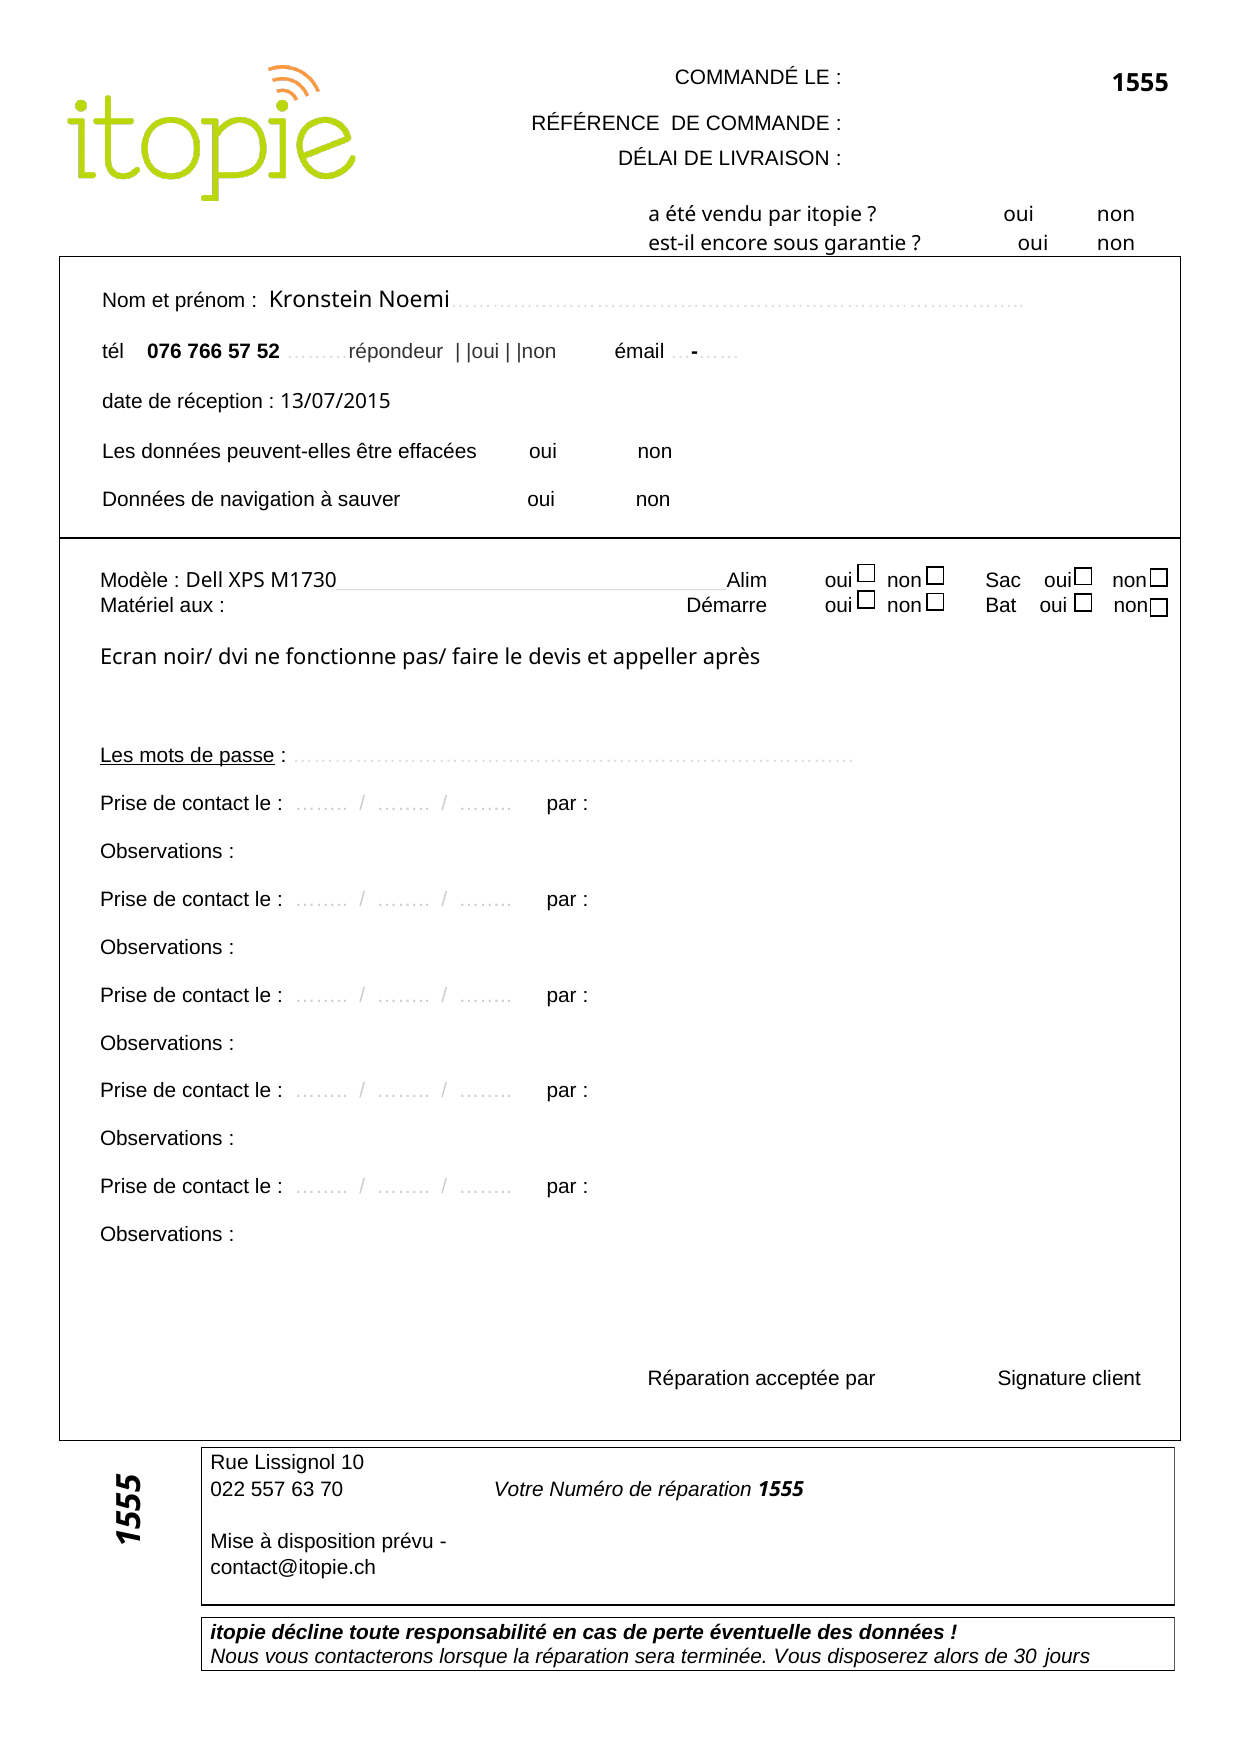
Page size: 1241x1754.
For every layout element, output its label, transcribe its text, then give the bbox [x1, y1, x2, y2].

text Observations : [60, 1123, 1180, 1150]
table_header 1555 [59, 1441, 195, 1677]
text Prise de contact le : …….. / …….. / …….. par : [60, 1075, 1180, 1102]
text Les données peuvent-elles être effacées oui non [60, 436, 1180, 463]
table_cell DÉLAI DE LIVRAISON : [490, 140, 847, 175]
text Modèle : Dell XPS M1730 Alim oui non Sac oui non [879, 562, 925, 590]
text a été vendu par itopie ? oui non [59, 199, 1181, 228]
text Observations : [60, 1027, 1180, 1054]
text Prise de contact le : …….. / …….. / …….. par : [60, 788, 1180, 815]
text Prise de contact le : …….. / …….. / …….. par : [60, 883, 1180, 911]
table_cell RÉFÉRENCE DE COMMANDE : [490, 105, 847, 140]
text Prise de contact le : …….. / …….. / …….. par : [60, 1171, 1180, 1198]
text Observations : [60, 836, 1180, 863]
text Réparation acceptée par Signature client [60, 1363, 1180, 1390]
table_cell itopie décline toute responsabilité en cas de perte éventuelle des données ! Nous vous contacterons lorsque la réparation sera terminée. Vous disposerez alors de 30 jours [195, 1611, 1180, 1677]
text Les mots de passe : ……………………………………………………………………… [60, 740, 1180, 767]
text Matériel aux : Démarre oui non Bat oui non [60, 590, 1180, 617]
text Observations : [60, 1219, 1180, 1246]
text date de réception : 13/07/2015 [60, 383, 1180, 415]
text Données de navigation à sauver oui non [60, 484, 1180, 511]
table_cell [847, 105, 1180, 140]
table_cell [847, 140, 1180, 175]
table_header COMMANDÉ LE : [490, 59, 847, 104]
table_header Rue Lissignol 10 022 557 63 70 Votre Numéro de réparation 1555 Mise à disposition prévu - contact@itopie.ch [195, 1441, 1180, 1611]
text Ecran noir/ dvi ne fonctionne pas/ faire le devis et appeller après [60, 638, 1180, 671]
text est-il encore sous garantie ? oui non [59, 228, 1181, 256]
text Prise de contact le : …….. / …….. / …….. par : [60, 979, 1180, 1006]
text Modèle : Dell XPS M1730 Alim oui non Sac oui non [60, 562, 856, 590]
text Nom et prénom : Kronstein Noemi……………………………………………………………………….. [60, 280, 1180, 314]
picture [67, 65, 356, 201]
text Modèle : Dell XPS M1730 Alim oui non Sac oui non [948, 562, 1180, 590]
text Observations : [60, 931, 1180, 958]
text tél 076 766 57 52 ………répondeur | |oui | |non émail …-…… [60, 335, 1180, 362]
table_header 1555 [847, 59, 1180, 104]
